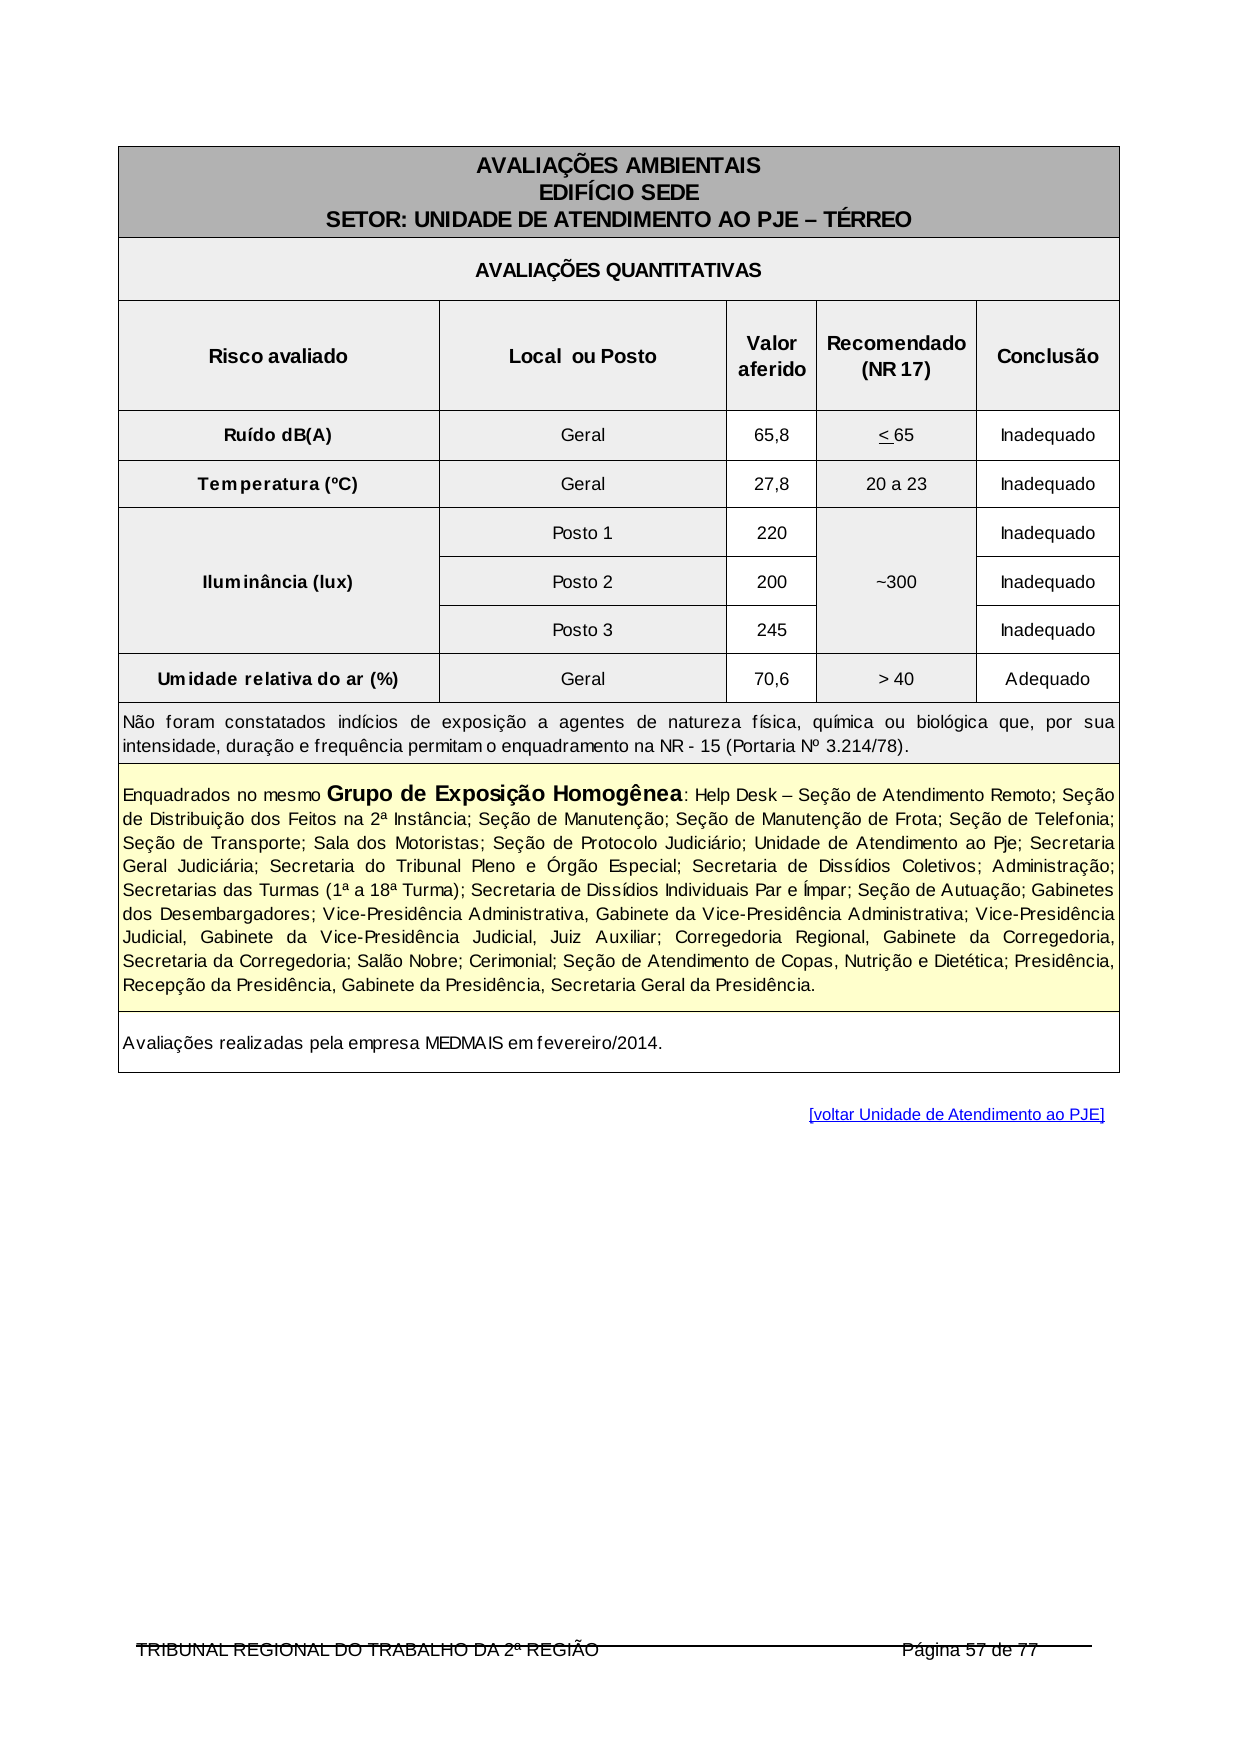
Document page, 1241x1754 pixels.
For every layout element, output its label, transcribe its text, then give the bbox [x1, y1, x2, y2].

text [voltar Unidade de Atendimento ao PJE] [136, 1104, 1104, 1123]
